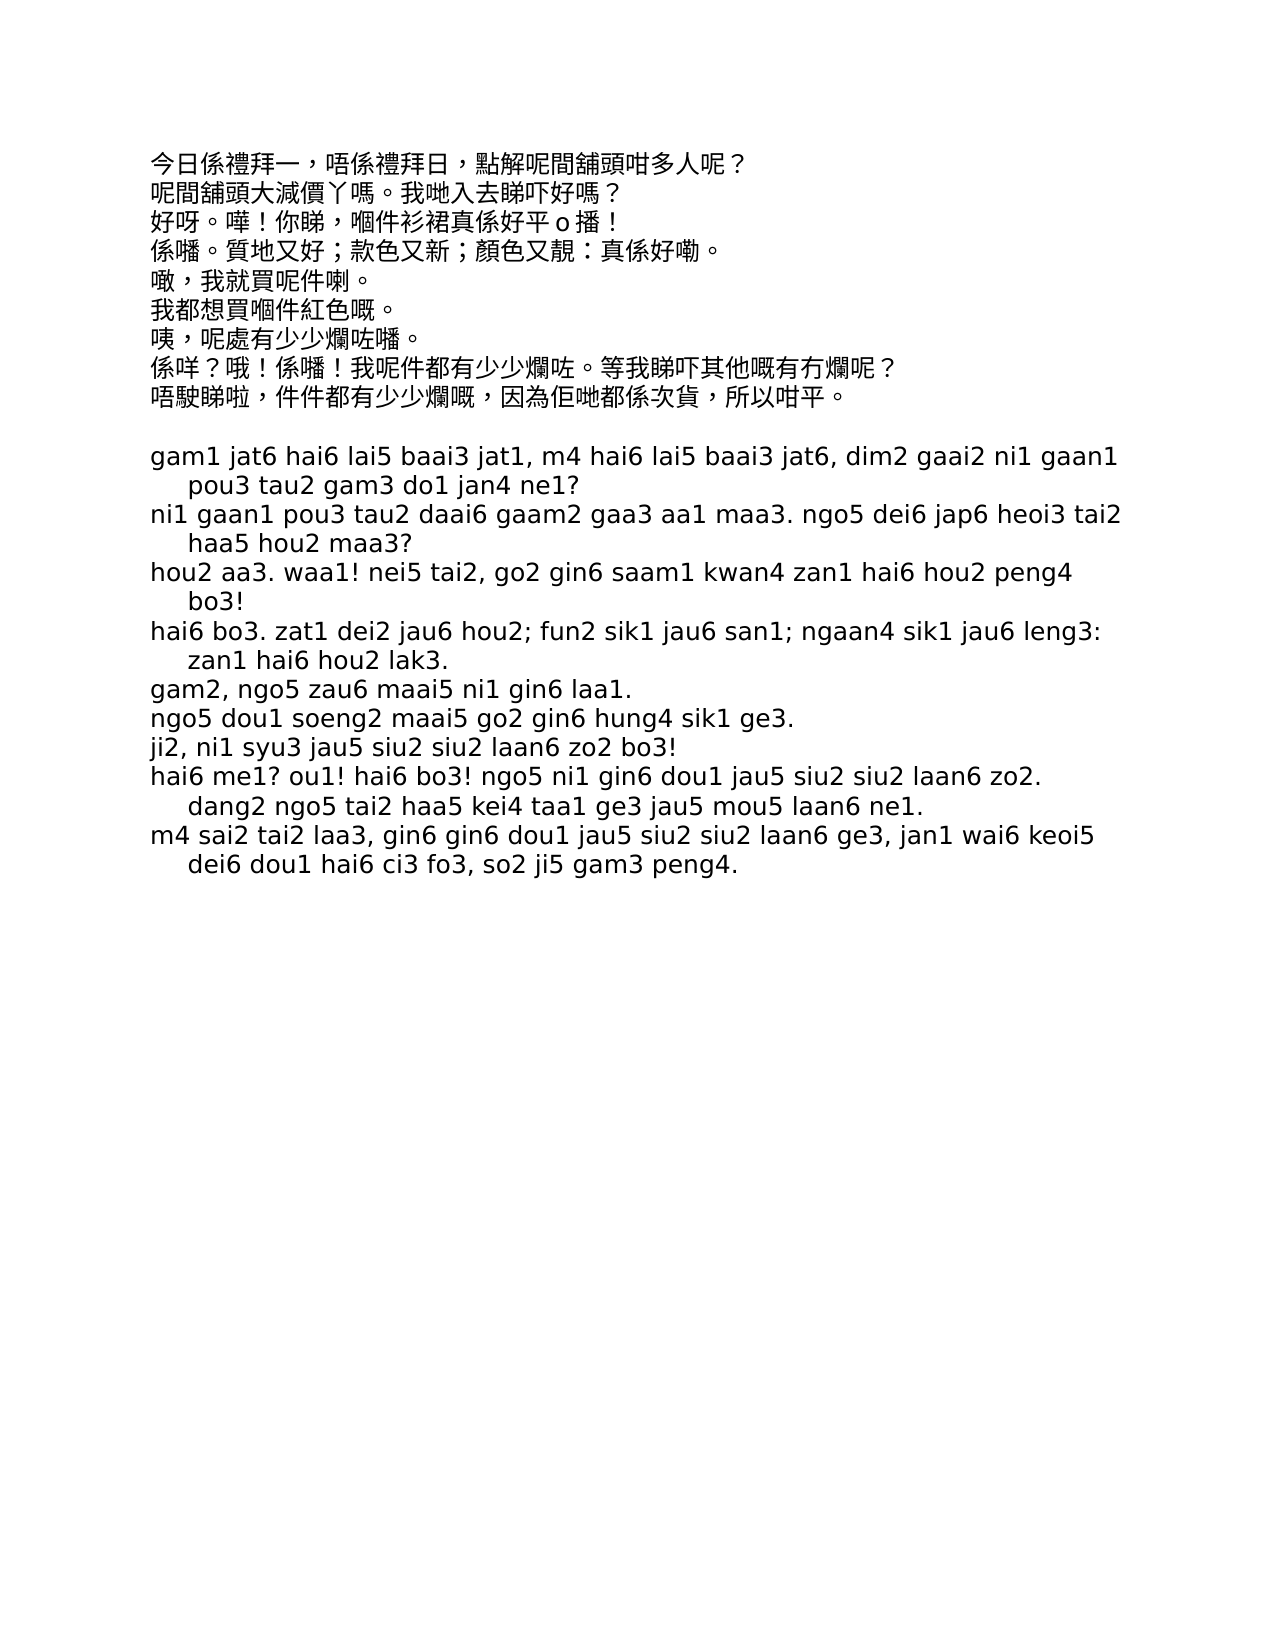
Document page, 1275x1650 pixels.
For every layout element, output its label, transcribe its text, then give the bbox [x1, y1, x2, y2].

text 咦，呢處有少少爛咗𡃓。 [150, 325, 1125, 354]
text 噉，我就買呢件喇。 [150, 267, 1125, 296]
text 我都想買嗰件紅色嘅。 [150, 296, 1125, 325]
text ngo5 dou1 soeng2 maai5 go2 gin6 hung4 sik1 ge3. [150, 704, 1125, 733]
text hou2 aa3. waa1! nei5 tai2, go2 gin6 saam1 kwan4 zan1 hai6 hou2 peng4 bo3! [150, 558, 1125, 617]
text 呢間舖頭大減價丫嗎。我哋入去睇吓好嗎？ [150, 179, 1125, 208]
text 係𡃓。質地又好；款色又新；顏色又靚：真係好嘞。 [150, 237, 1125, 267]
text 係咩？哦！係𡃓！我呢件都有少少爛咗。等我睇吓其他嘅有冇爛呢？ [150, 354, 1125, 383]
text hai6 bo3. zat1 dei2 jau6 hou2; fun2 sik1 jau6 san1; ngaan4 sik1 jau6 leng3: zan1 hai6 hou2 lak3. [150, 617, 1125, 675]
text 唔駛睇啦，件件都有少少爛嘅，因為佢哋都係次貨，所以咁平。 [150, 383, 1125, 412]
text gam1 jat6 hai6 lai5 baai3 jat1, m4 hai6 lai5 baai3 jat6, dim2 gaai2 ni1 gaan1 pou3 tau2 gam3 do1 jan4 ne1? [150, 442, 1125, 500]
text 好呀。嘩！你睇，嗰件衫裙真係好平o播！ [150, 208, 1125, 237]
text hai6 me1? ou1! hai6 bo3! ngo5 ni1 gin6 dou1 jau5 siu2 siu2 laan6 zo2. dang2 ngo5 tai2 haa5 kei4 taa1 ge3 jau5 mou5 laan6 ne1. [150, 762, 1125, 821]
text 今日係禮拜一，唔係禮拜日，點解呢間舖頭咁多人呢？ [150, 150, 1125, 179]
text ji2, ni1 syu3 jau5 siu2 siu2 laan6 zo2 bo3! [150, 733, 1125, 762]
text m4 sai2 tai2 laa3, gin6 gin6 dou1 jau5 siu2 siu2 laan6 ge3, jan1 wai6 keoi5 dei6 dou1 hai6 ci3 fo3, so2 ji5 gam3 peng4. [150, 821, 1125, 879]
text ni1 gaan1 pou3 tau2 daai6 gaam2 gaa3 aa1 maa3. ngo5 dei6 jap6 heoi3 tai2 haa5 hou2 maa3? [150, 500, 1125, 558]
text gam2, ngo5 zau6 maai5 ni1 gin6 laa1. [150, 675, 1125, 704]
